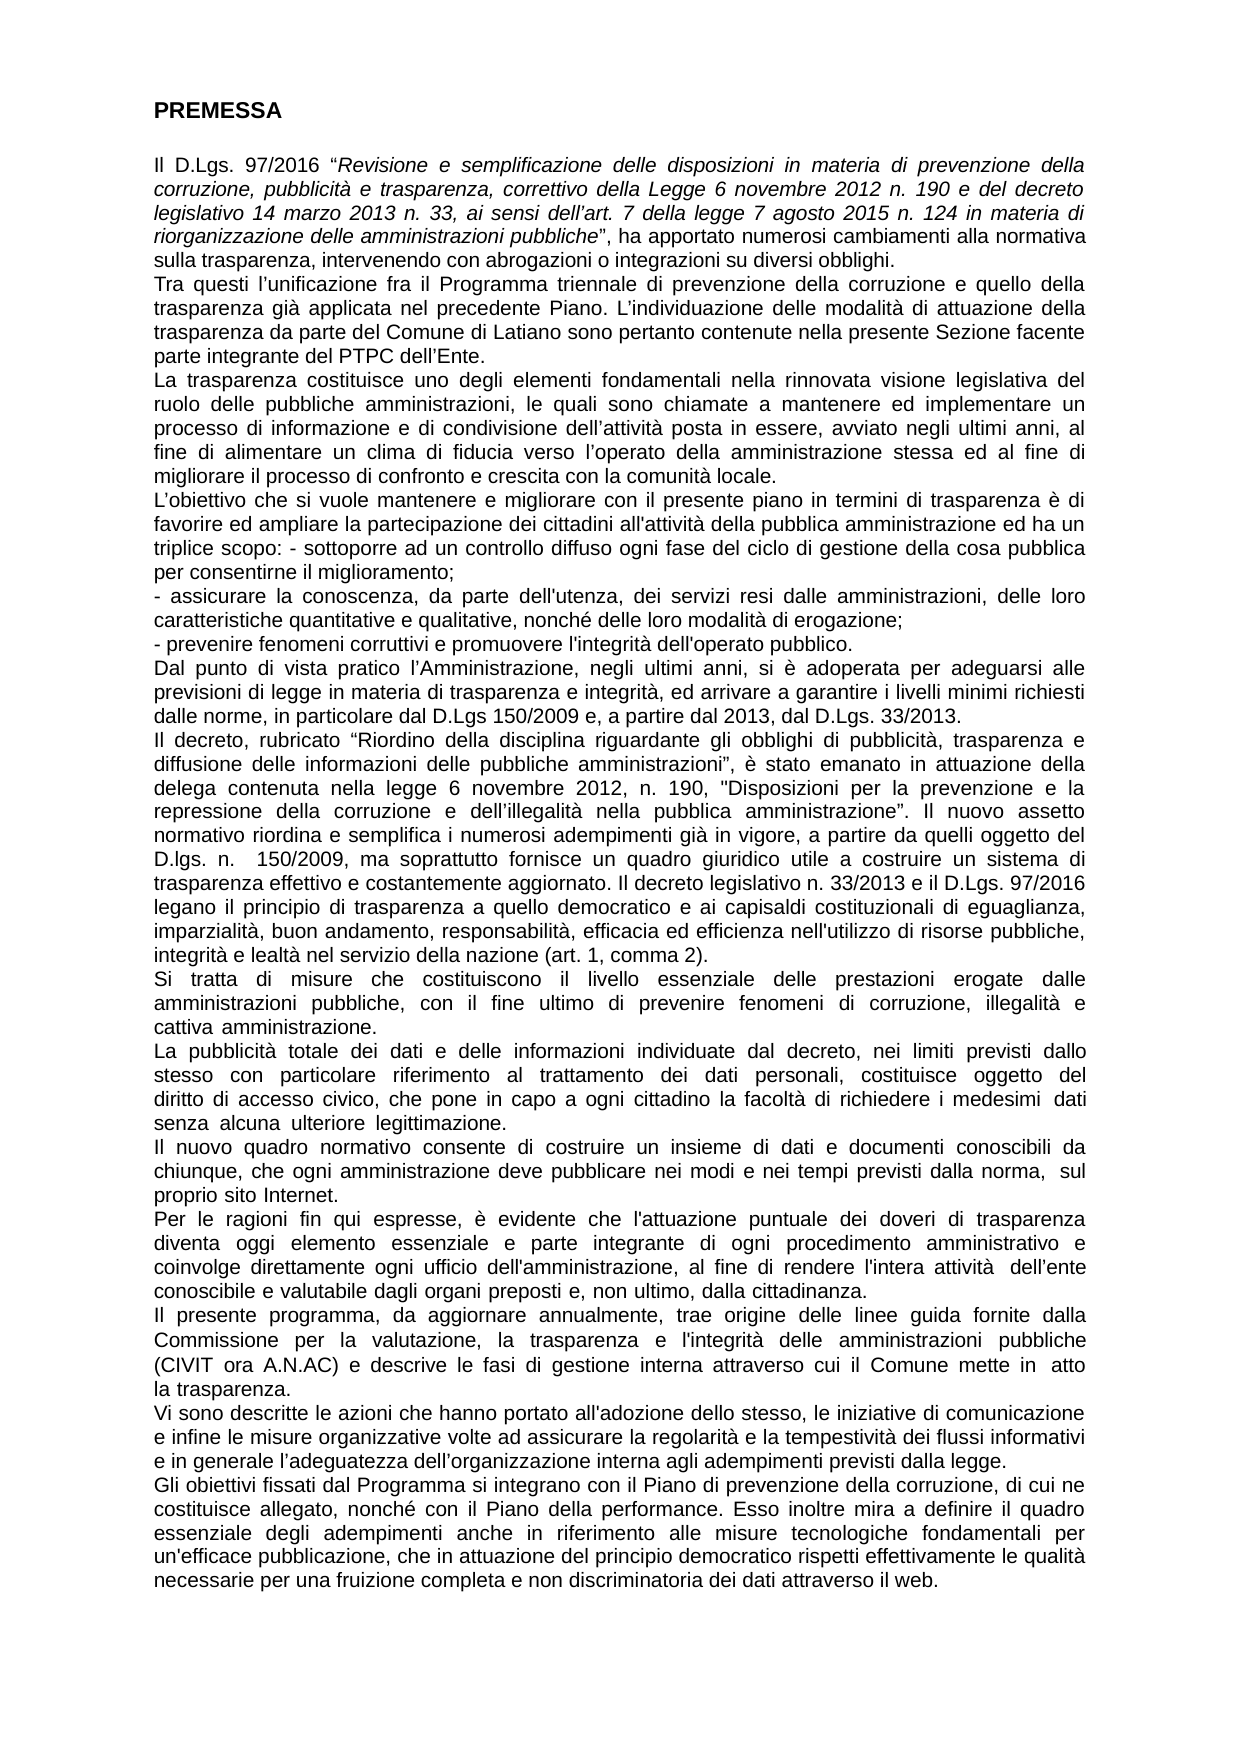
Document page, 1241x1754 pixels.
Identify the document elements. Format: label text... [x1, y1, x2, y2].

text La pubblicità totale dei dati e delle informazioni individuate dal decreto, nei limiti previsti dallo stesso con particolare riferimento al trattamento dei dati personali, costituisce oggetto del diritto di accesso civico, che pone in capo a ogni cittadino la facoltà di richiedere i medesimi dati senza alcuna ulteriore legittimazione. [153, 1039, 1087, 1135]
text L’obiettivo che si vuole mantenere e migliorare con il presente piano in termini di trasparenza è di favorire ed ampliare la partecipazione dei cittadini all'attività della pubblica amministrazione ed ha un triplice scopo: - sottoporre ad un controllo diffuso ogni fase del ciclo di gestione della cosa pubblica per consentirne il miglioramento; [153, 488, 1087, 584]
text Per le ragioni fin qui espresse, è evidente che l'attuazione puntuale dei doveri di trasparenza diventa oggi elemento essenziale e parte integrante di ogni procedimento amministrativo e coinvolge direttamente ogni ufficio dell'amministrazione, al fine di rendere l'intera attività dell’ente conoscibile e valutabile dagli organi preposti e, non ultimo, dalla cittadinanza. [153, 1207, 1087, 1302]
text Il decreto, rubricato “Riordino della disciplina riguardante gli obblighi di pubblicità, trasparenza e diffusione delle informazioni delle pubbliche amministrazioni”, è stato emanato in attuazione della delega contenuta nella legge 6 novembre 2012, n. 190, "Disposizioni per la prevenzione e la repressione della corruzione e dell’illegalità nella pubblica amministrazione”. Il nuovo assetto normativo riordina e semplifica i numerosi adempimenti già in vigore, a partire da quelli oggetto del D.lgs. n. 150/2009, ma soprattutto fornisce un quadro giuridico utile a costruire un sistema di trasparenza effettivo e costantemente aggiornato. Il decreto legislativo n. 33/2013 e il D.Lgs. 97/2016 legano il principio di trasparenza a quello democratico e ai capisaldi costituzionali di eguaglianza, imparzialità, buon andamento, responsabilità, efficacia ed efficienza nell'utilizzo di risorse pubbliche, integrità e lealtà nel servizio della nazione (art. 1, comma 2). [153, 727, 1087, 967]
text Si tratta di misure che costituiscono il livello essenziale delle prestazioni erogate dalle amministrazioni pubbliche, con il fine ultimo di prevenire fenomeni di corruzione, illegalità e cattiva amministrazione. [153, 967, 1087, 1039]
text - assicurare la conoscenza, da parte dell'utenza, dei servizi resi dalle amministrazioni, delle loro caratteristiche quantitative e qualitative, nonché delle loro modalità di erogazione; [153, 584, 1087, 632]
subtitle PREMESSA [153, 97, 1087, 124]
text Il presente programma, da aggiornare annualmente, trae origine delle linee guida fornite dalla Commissione per la valutazione, la trasparenza e l'integrità delle amministrazioni pubbliche (CIVIT ora A.N.AC) e descrive le fasi di gestione interna attraverso cui il Comune mette in atto la trasparenza. [153, 1302, 1087, 1401]
text Il D.Lgs. 97/2016 “Revisione e semplificazione delle disposizioni in materia di prevenzione della corruzione, pubblicità e trasparenza, correttivo della Legge 6 novembre 2012 n. 190 e del decreto legislativo 14 marzo 2013 n. 33, ai sensi dell’art. 7 della legge 7 agosto 2015 n. 124 in materia di riorganizzazione delle amministrazioni pubbliche”, ha apportato numerosi cambiamenti alla normativa sulla trasparenza, intervenendo con abrogazioni o integrazioni su diversi obblighi. [153, 152, 1087, 272]
text Il nuovo quadro normativo consente di costruire un insieme di dati e documenti conoscibili da chiunque, che ogni amministrazione deve pubblicare nei modi e nei tempi previsti dalla norma, sul proprio sito Internet. [153, 1135, 1087, 1207]
text Tra questi l’unificazione fra il Programma triennale di prevenzione della corruzione e quello della trasparenza già applicata nel precedente Piano. L’individuazione delle modalità di attuazione della trasparenza da parte del Comune di Latiano sono pertanto contenute nella presente Sezione facente parte integrante del PTPC dell’Ente. [153, 272, 1087, 368]
text Gli obiettivi fissati dal Programma si integrano con il Piano di prevenzione della corruzione, di cui ne costituisce allegato, nonché con il Piano della performance. Esso inoltre mira a definire il quadro essenziale degli adempimenti anche in riferimento alle misure tecnologiche fondamentali per un'efficace pubblicazione, che in attuazione del principio democratico rispetti effettivamente le qualità necessarie per una fruizione completa e non discriminatoria dei dati attraverso il web. [153, 1472, 1087, 1592]
text Dal punto di vista pratico l’Amministrazione, negli ultimi anni, si è adoperata per adeguarsi alle previsioni di legge in materia di trasparenza e integrità, ed arrivare a garantire i livelli minimi richiesti dalle norme, in particolare dal D.Lgs 150/2009 e, a partire dal 2013, dal D.Lgs. 33/2013. [153, 656, 1087, 727]
text La trasparenza costituisce uno degli elementi fondamentali nella rinnovata visione legislativa del ruolo delle pubbliche amministrazioni, le quali sono chiamate a mantenere ed implementare un processo di informazione e di condivisione dell’attività posta in essere, avviato negli ultimi anni, al fine di alimentare un clima di fiducia verso l’operato della amministrazione stessa ed al fine di migliorare il processo di confronto e crescita con la comunità locale. [153, 368, 1087, 488]
text - prevenire fenomeni corruttivi e promuovere l'integrità dell'operato pubblico. [153, 632, 1087, 656]
text Vi sono descritte le azioni che hanno portato all'adozione dello stesso, le iniziative di comunicazione e infine le misure organizzative volte ad assicurare la regolarità e la tempestività dei flussi informativi e in generale l’adeguatezza dell’organizzazione interna agli adempimenti previsti dalla legge. [153, 1401, 1087, 1472]
